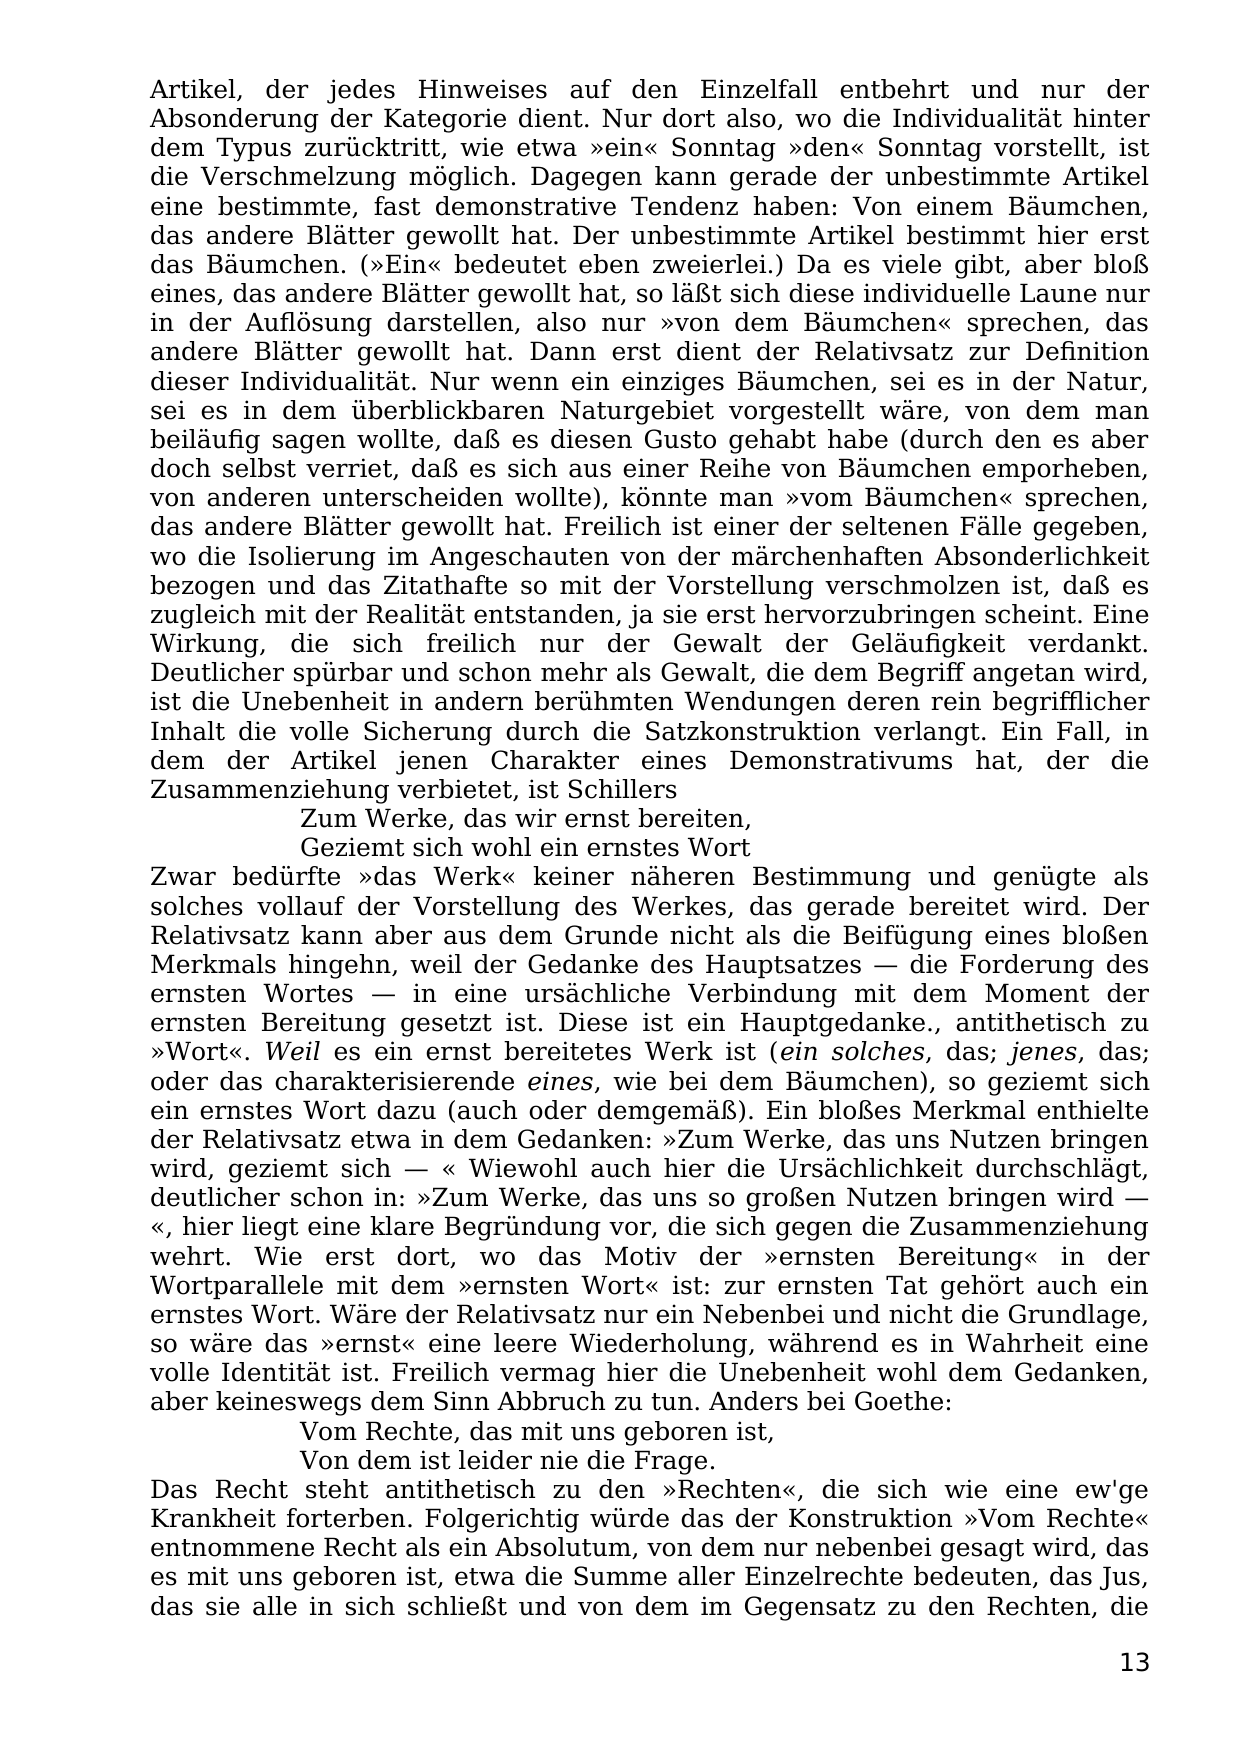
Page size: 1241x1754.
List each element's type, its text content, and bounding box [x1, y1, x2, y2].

text Zum Werke, das wir ernst bereiten, [300, 804, 1151, 833]
text Vom Rechte, das mit uns geboren ist, [300, 1417, 1151, 1446]
text Zwar bedürfte »das Werk« keiner näheren Bestimmung und genügte als solches vollauf der Vorstellung des Werkes, das gerade bereitet wird. Der Relativsatz kann aber aus dem Grunde nicht als die Beifügung eines bloßen Merkmals hingehn, weil der Gedanke des Hauptsatzes — die Forderung des ernsten Wortes — in eine ursächliche Verbindung mit dem Moment der ernsten Bereitung gesetzt ist. Diese ist ein Hauptgedanke., antithetisch zu »Wort«. Weil es ein ernst bereitetes Werk ist (ein solches, das; jenes, das; oder das charakterisierende eines, wie bei dem Bäumchen), so geziemt sich ein ernstes Wort dazu (auch oder demgemäß). Ein bloßes Merkmal enthielte der Relativsatz etwa in dem Gedanken: »Zum Werke, das uns Nutzen bringen wird, geziemt sich — « Wiewohl auch hier die Ursächlichkeit durchschlägt, deutlicher schon in: »Zum Werke, das uns so großen Nutzen bringen wird — «, hier liegt eine klare Begründung vor, die sich gegen die Zusammenziehung wehrt. Wie erst dort, wo das Motiv der »ernsten Bereitung« in der Wortparallele mit dem »ernsten Wort« ist: zur ernsten Tat gehört auch ein ernstes Wort. Wäre der Relativsatz nur ein Nebenbei und nicht die Grundlage, so wäre das »ernst« eine leere Wiederholung, während es in Wahrheit eine volle Identität ist. Freilich vermag hier die Unebenheit wohl dem Gedanken, aber keineswegs dem Sinn Abbruch zu tun. Anders bei Goethe: [150, 862, 1151, 1417]
text Von dem ist leider nie die Frage. [300, 1446, 1151, 1475]
text Geziemt sich wohl ein ernstes Wort [300, 833, 1151, 862]
text Artikel, der jedes Hinweises auf den Einzelfall entbehrt und nur der Absonderung der Kategorie dient. Nur dort also, wo die Individualität hinter dem Typus zurücktritt, wie etwa »ein« Sonntag »den« Sonntag vorstellt, ist die Verschmelzung möglich. Dagegen kann gerade der unbestimmte Artikel eine bestimmte, fast demonstrative Tendenz haben: Von einem Bäumchen, das andere Blätter gewollt hat. Der unbestimmte Artikel bestimmt hier erst das Bäumchen. (»Ein« bedeutet eben zweierlei.) Da es viele gibt, aber bloß eines, das andere Blätter gewollt hat, so läßt sich diese individuelle Laune nur in der Auflösung darstellen, also nur »von dem Bäumchen« sprechen, das andere Blätter gewollt hat. Dann erst dient der Relativsatz zur Definition dieser Individualität. Nur wenn ein einziges Bäumchen, sei es in der Natur, sei es in dem überblickbaren Naturgebiet vorgestellt wäre, von dem man beiläufig sagen wollte, daß es diesen Gusto gehabt habe (durch den es aber doch selbst verriet, daß es sich aus einer Reihe von Bäumchen emporheben, von anderen unterscheiden wollte), könnte man »vom Bäumchen« sprechen, das andere Blätter gewollt hat. Freilich ist einer der seltenen Fälle gegeben, wo die Isolierung im Angeschauten von der märchenhaften Absonderlichkeit bezogen und das Zitathafte so mit der Vorstellung verschmolzen ist, daß es zugleich mit der Realität entstanden, ja sie erst hervorzubringen scheint. Eine Wirkung, die sich freilich nur der Gewalt der Geläufigkeit verdankt. Deutlicher spürbar und schon mehr als Gewalt, die dem Begriff angetan wird, ist die Unebenheit in andern berühmten Wendungen deren rein begrifflicher Inhalt die volle Sicherung durch die Satzkonstruktion verlangt. Ein Fall, in dem der Artikel jenen Charakter eines Demonstrativums hat, der die Zusammenziehung verbietet, ist Schillers [150, 75, 1151, 804]
text Das Recht steht antithetisch zu den »Rechten«, die sich wie eine ew'ge Krankheit forterben. Folgerichtig würde das der Konstruktion »Vom Rechte« entnommene Recht als ein Absolutum, von dem nur nebenbei gesagt wird, das es mit uns geboren ist, etwa die Summe aller Einzelrechte bedeuten, das Jus, das sie alle in sich schließt und von dem im Gegensatz zu den Rechten, die [150, 1475, 1151, 1621]
